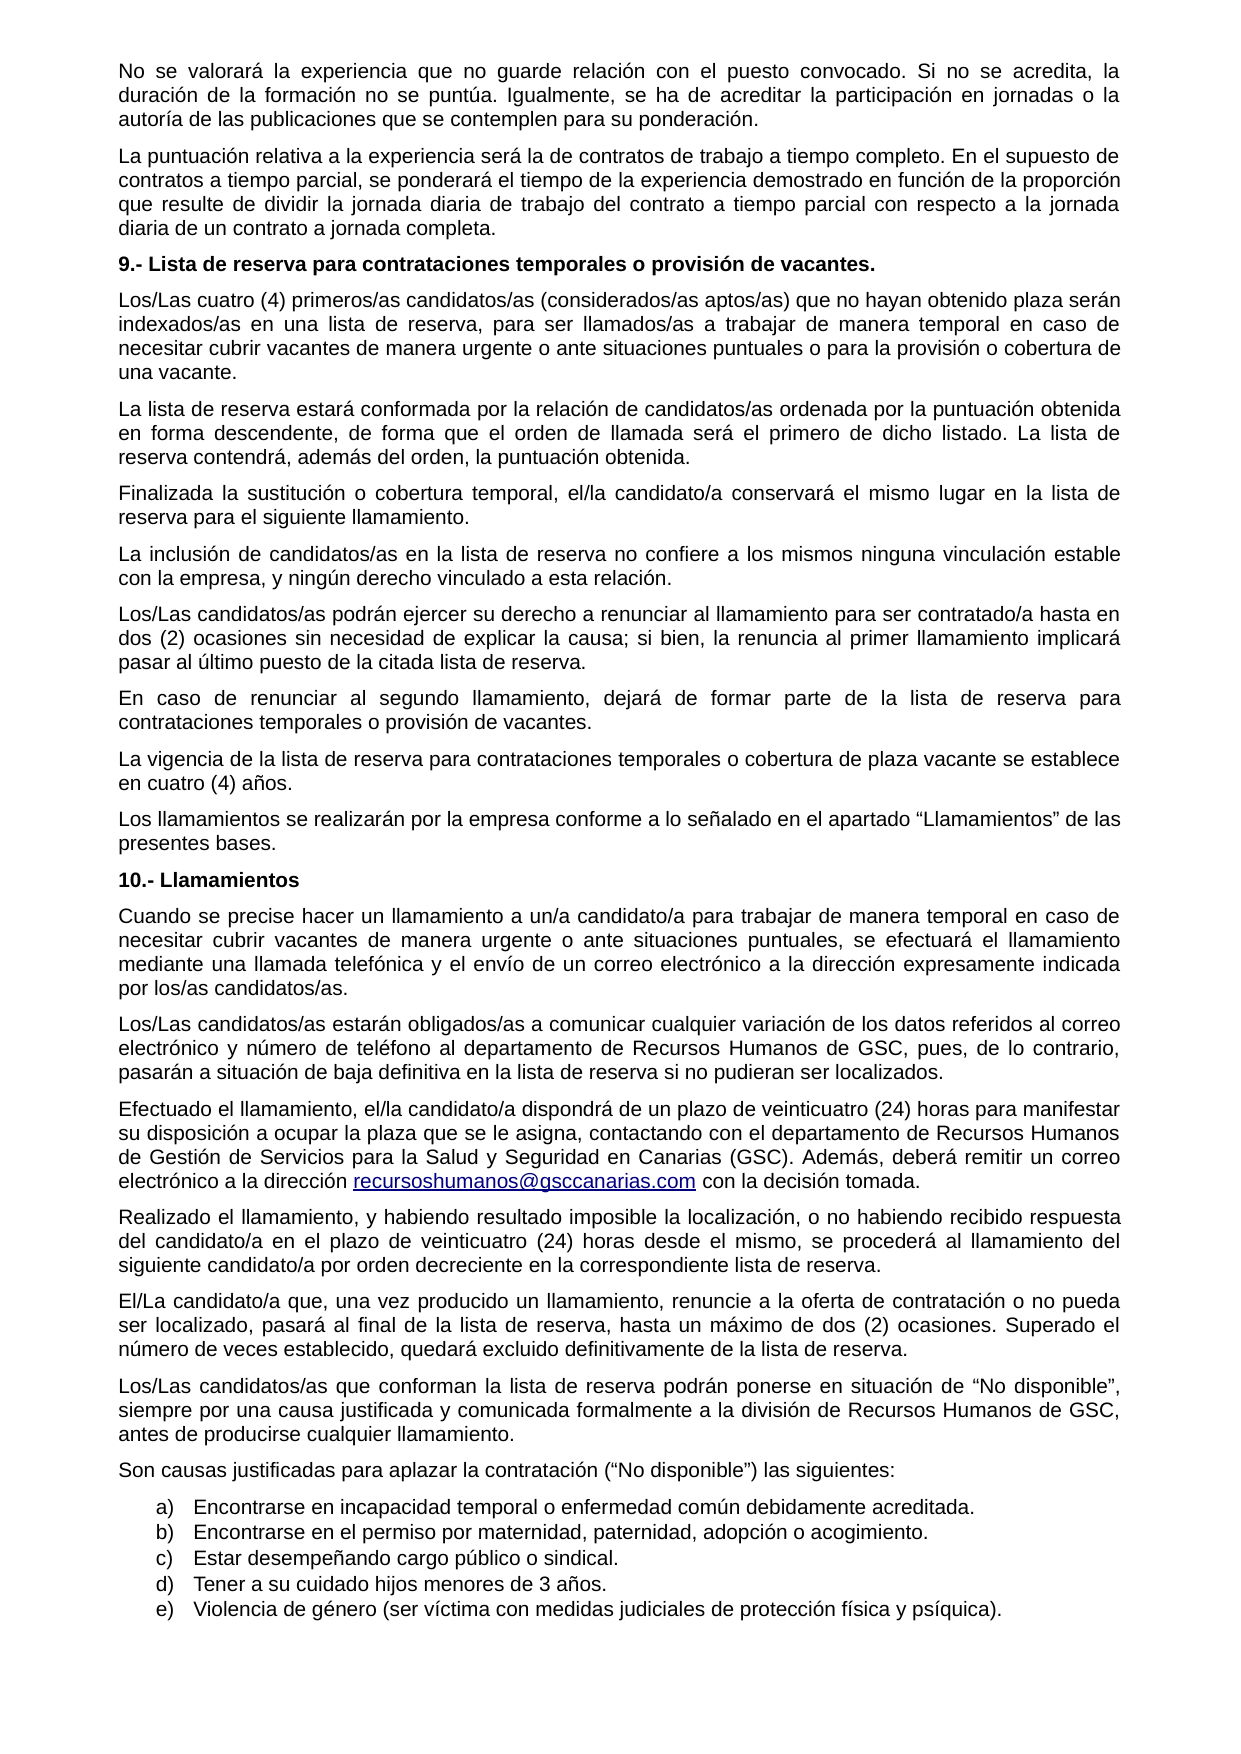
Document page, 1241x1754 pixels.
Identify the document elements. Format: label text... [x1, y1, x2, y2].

text Los/Las candidatos/as estarán obligados/as a comunicar cualquier variación de los datos referidos al correo electrónico y número de teléfono al departamento de Recursos Humanos de GSC, pues, de lo contrario, pasarán a situación de baja definitiva en la lista de reserva si no pudieran ser localizados. [118, 1012, 1122, 1084]
text Son causas justificadas para aplazar la contratación (“No disponible”) las siguientes: [118, 1458, 1122, 1482]
text En caso de renunciar al segundo llamamiento, dejará de formar parte de la lista de reserva para contrataciones temporales o provisión de vacantes. [118, 686, 1122, 734]
text La inclusión de candidatos/as en la lista de reserva no confiere a los mismos ninguna vinculación estable con la empresa, y ningún derecho vinculado a esta relación. [118, 541, 1122, 589]
text Cuando se precise hacer un llamamiento a un/a candidato/a para trabajar de manera temporal en caso de necesitar cubrir vacantes de manera urgente o ante situaciones puntuales, se efectuará el llamamiento mediante una llamada telefónica y el envío de un correo electrónico a la dirección expresamente indicada por los/as candidatos/as. [118, 904, 1122, 1000]
text Los llamamientos se realizarán por la empresa conforme a lo señalado en el apartado “Llamamientos” de las presentes bases. [118, 807, 1122, 855]
list Tener a su cuidado hijos menores de 3 años. [156, 1571, 1122, 1595]
text Efectuado el llamamiento, el/la candidato/a dispondrá de un plazo de veinticuatro (24) horas para manifestar su disposición a ocupar la plaza que se le asigna, contactando con el departamento de Recursos Humanos de Gestión de Servicios para la Salud y Seguridad en Canarias (GSC). Además, deberá remitir un correo electrónico a la dirección recursoshumanos@gsccanarias.com con la decisión tomada. [118, 1097, 1122, 1192]
text La lista de reserva estará conformada por la relación de candidatos/as ordenada por la puntuación obtenida en forma descendente, de forma que el orden de llamada será el primero de dicho listado. La lista de reserva contendrá, además del orden, la puntuación obtenida. [118, 397, 1122, 468]
list Encontrarse en el permiso por maternidad, paternidad, adopción o acogimiento. [156, 1520, 1122, 1544]
list Estar desempeñando cargo público o sindical. [156, 1546, 1122, 1570]
text Los/Las candidatos/as podrán ejercer su derecho a renunciar al llamamiento para ser contratado/a hasta en dos (2) ocasiones sin necesidad de explicar la causa; si bien, la renuncia al primer llamamiento implicará pasar al último puesto de la citada lista de reserva. [118, 602, 1122, 674]
text Los/Las candidatos/as que conforman la lista de reserva podrán ponerse en situación de “No disponible”, siempre por una causa justificada y comunicada formalmente a la división de Recursos Humanos de GSC, antes de producirse cualquier llamamiento. [118, 1374, 1122, 1446]
text 10.- Llamamientos [118, 867, 1122, 891]
text Realizado el llamamiento, y habiendo resultado imposible la localización, o no habiendo recibido respuesta del candidato/a en el plazo de veinticuatro (24) horas desde el mismo, se procederá al llamamiento del siguiente candidato/a por orden decreciente en la correspondiente lista de reserva. [118, 1205, 1122, 1277]
list Encontrarse en incapacidad temporal o enfermedad común debidamente acreditada. [156, 1494, 1122, 1518]
text Finalizada la sustitución o cobertura temporal, el/la candidato/a conservará el mismo lugar en la lista de reserva para el siguiente llamamiento. [118, 481, 1122, 529]
text Los/Las cuatro (4) primeros/as candidatos/as (considerados/as aptos/as) que no hayan obtenido plaza serán indexados/as en una lista de reserva, para ser llamados/as a trabajar de manera temporal en caso de necesitar cubrir vacantes de manera urgente o ante situaciones puntuales o para la provisión o cobertura de una vacante. [118, 288, 1122, 384]
list Violencia de género (ser víctima con medidas judiciales de protección física y psíquica). [156, 1597, 1122, 1621]
text El/La candidato/a que, una vez producido un llamamiento, renuncie a la oferta de contratación o no pueda ser localizado, pasará al final de la lista de reserva, hasta un máximo de dos (2) ocasiones. Superado el número de veces establecido, quedará excluido definitivamente de la lista de reserva. [118, 1289, 1122, 1361]
text La vigencia de la lista de reserva para contrataciones temporales o cobertura de plaza vacante se establece en cuatro (4) años. [118, 747, 1122, 794]
text La puntuación relativa a la experiencia será la de contratos de trabajo a tiempo completo. En el supuesto de contratos a tiempo parcial, se ponderará el tiempo de la experiencia demostrado en función de la proporción que resulte de dividir la jornada diaria de trabajo del contrato a tiempo parcial con respecto a la jornada diaria de un contrato a jornada completa. [118, 143, 1122, 239]
text 9.- Lista de reserva para contrataciones temporales o provisión de vacantes. [118, 252, 1122, 276]
text No se valorará la experiencia que no guarde relación con el puesto convocado. Si no se acredita, la duración de la formación no se puntúa. Igualmente, se ha de acreditar la participación en jornadas o la autoría de las publicaciones que se contemplen para su ponderación. [118, 59, 1122, 131]
